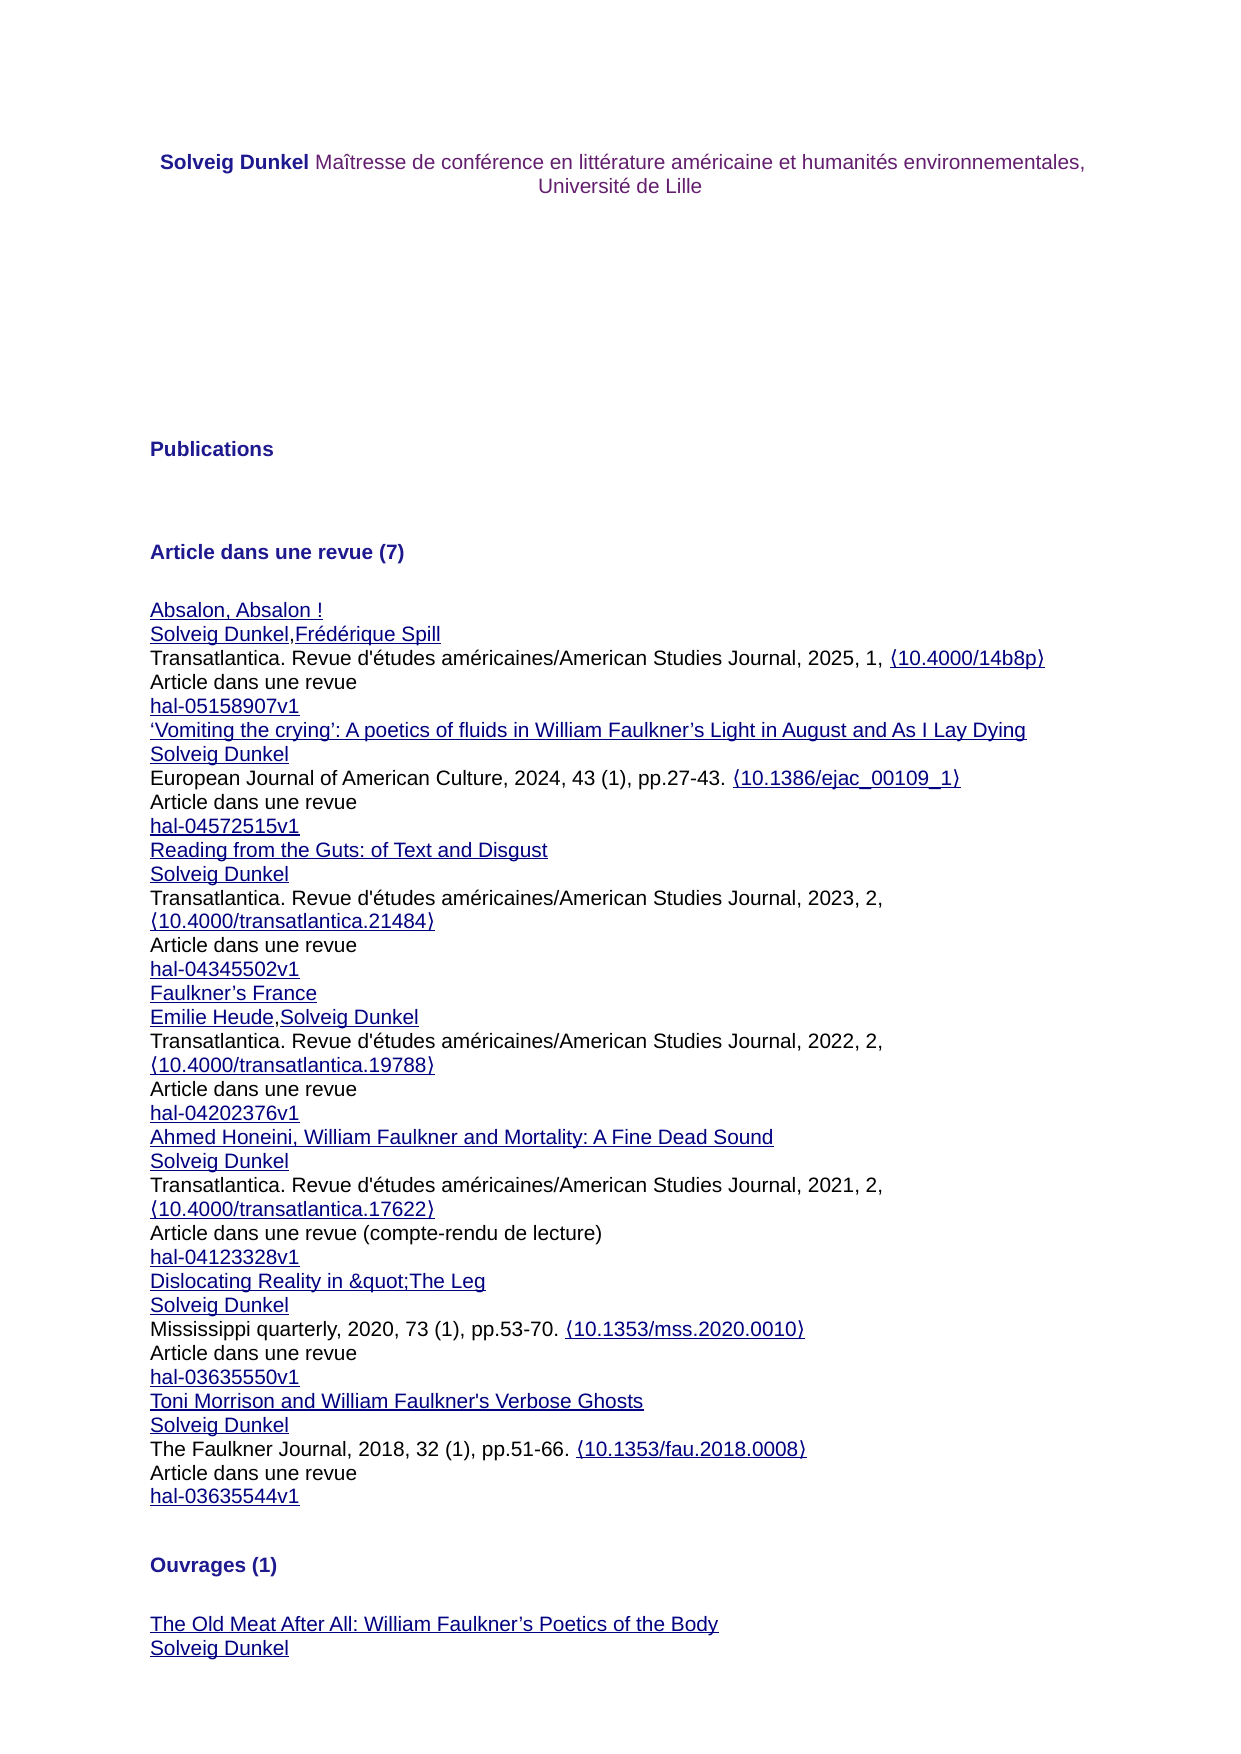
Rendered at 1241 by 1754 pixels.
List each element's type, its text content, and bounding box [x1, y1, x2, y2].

subtitle Article dans une revue (7) [150, 539, 1090, 563]
subtitle Solveig Dunkel Maîtresse de conférence en littérature américaine et humanités environnementales, Université de Lille [150, 150, 1090, 198]
table_cell Dislocating Reality in &quot;The Leg Solveig Dunkel Mississippi quarterly, 2020, 73 (1), pp.53-70. ⟨10.1353/mss.2020.0010⟩ Article dans une revue hal-03635550v1 [150, 1269, 1090, 1388]
table_cell ‘Vomiting the crying’: A poetics of fluids in William Faulkner’s Light in August and As I Lay Dying Solveig Dunkel European Journal of American Culture, 2024, 43 (1), pp.27-43. ⟨10.1386/ejac_00109_1⟩ Article dans une revue hal-04572515v1 [150, 718, 1090, 837]
table_header Absalon, Absalon ! Solveig Dunkel,Frédérique Spill Transatlantica. Revue d'études américaines/American Studies Journal, 2025, 1, ⟨10.4000/14b8p⟩ Article dans une revue hal-05158907v1 [150, 598, 1090, 718]
table_header The Old Meat After All: William Faulkner’s Poetics of the Body Solveig Dunkel [150, 1611, 1090, 1659]
subtitle Publications [150, 436, 1090, 460]
table_cell Ahmed Honeini, William Faulkner and Mortality: A Fine Dead Sound Solveig Dunkel Transatlantica. Revue d'études américaines/American Studies Journal, 2021, 2, ⟨10.4000/transatlantica.17622⟩ Article dans une revue (compte-rendu de lecture) hal-04123328v1 [150, 1125, 1090, 1269]
table_cell Faulkner’s France Emilie Heude,Solveig Dunkel Transatlantica. Revue d'études américaines/American Studies Journal, 2022, 2, ⟨10.4000/transatlantica.19788⟩ Article dans une revue hal-04202376v1 [150, 981, 1090, 1125]
table_cell Reading from the Guts: of Text and Disgust Solveig Dunkel Transatlantica. Revue d'études américaines/American Studies Journal, 2023, 2, ⟨10.4000/transatlantica.21484⟩ Article dans une revue hal-04345502v1 [150, 838, 1090, 981]
subtitle Ouvrages (1) [150, 1553, 1090, 1577]
table_cell Toni Morrison and William Faulkner's Verbose Ghosts Solveig Dunkel The Faulkner Journal, 2018, 32 (1), pp.51-66. ⟨10.1353/fau.2018.0008⟩ Article dans une revue hal-03635544v1 [150, 1389, 1090, 1508]
